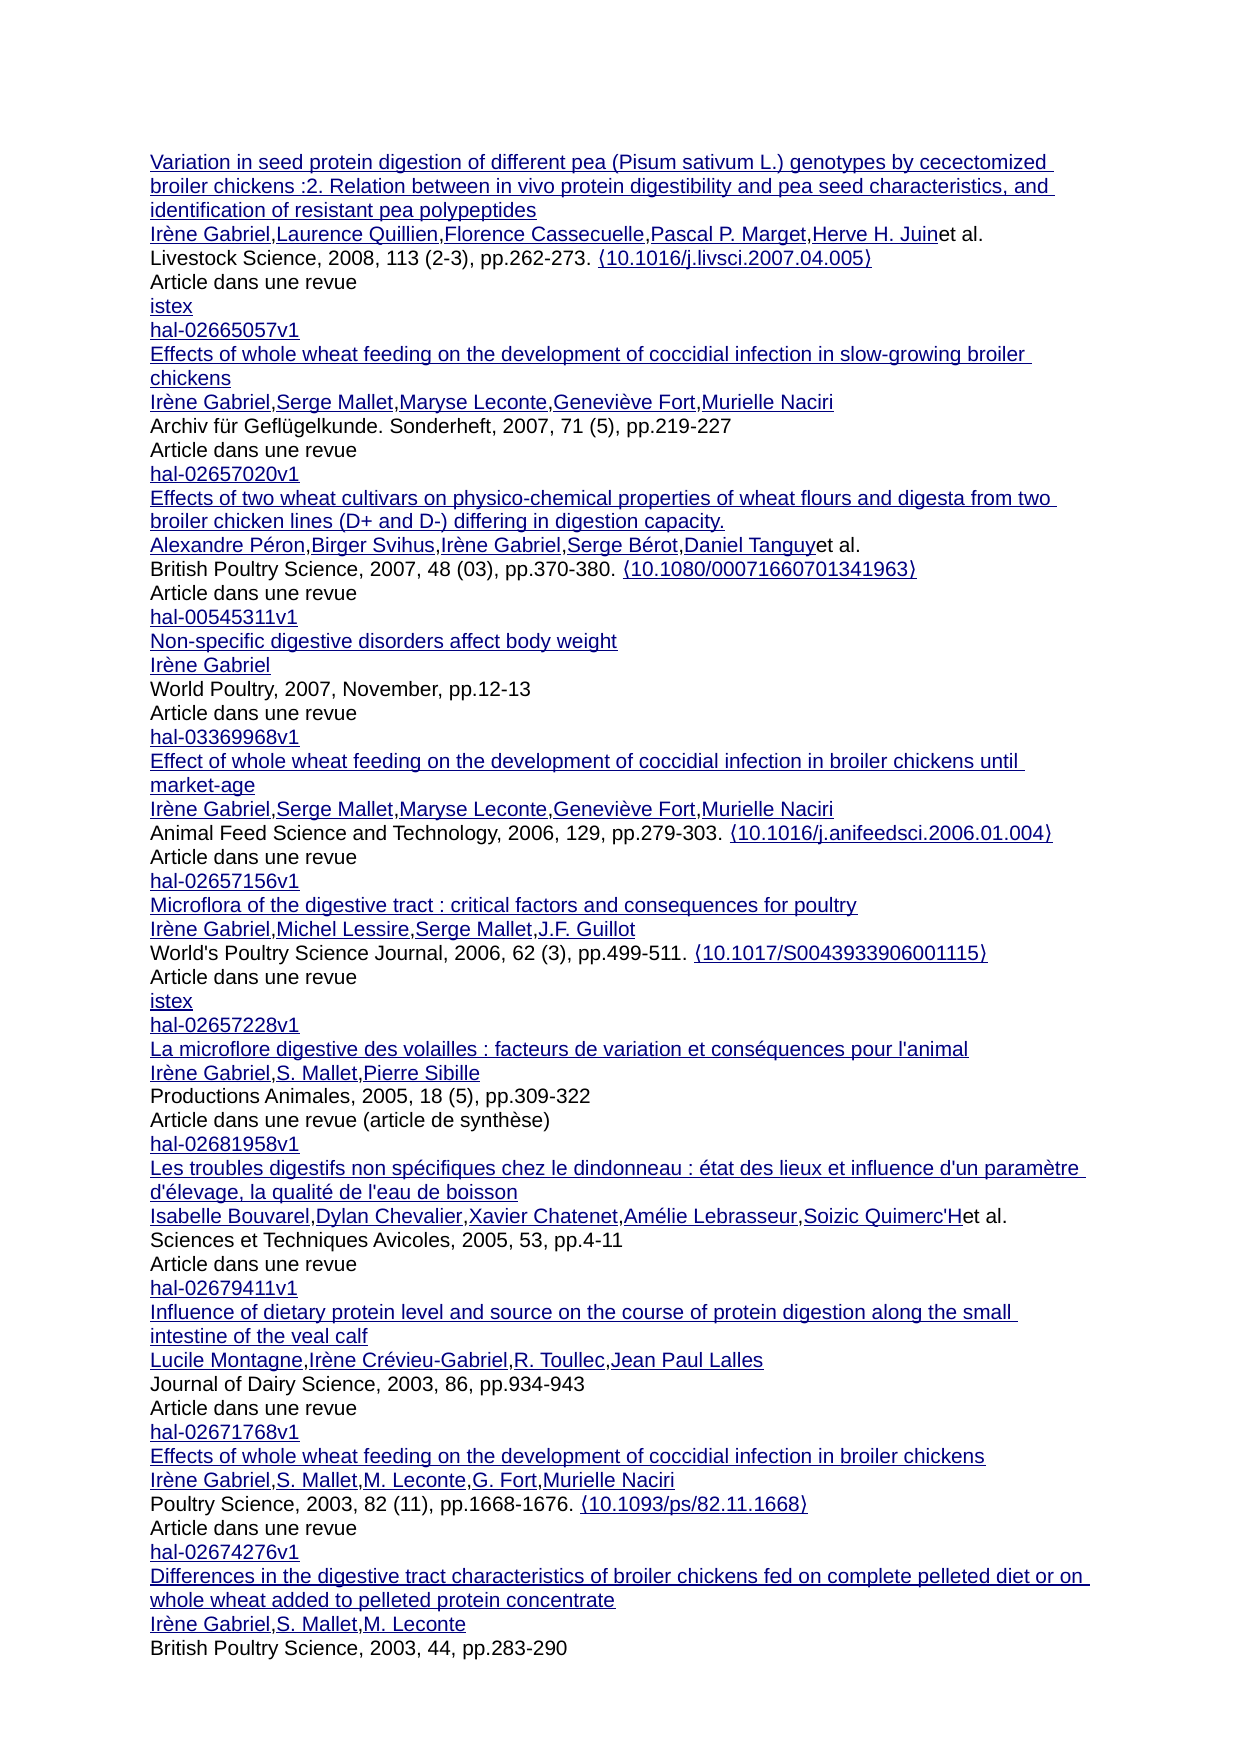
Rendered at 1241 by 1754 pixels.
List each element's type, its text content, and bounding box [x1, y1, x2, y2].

table_cell Effects of two wheat cultivars on physico-chemical properties of wheat flours and digesta from two broiler chicken lines (D+ and D-) differing in digestion capacity. Alexandre Péron,Birger Svihus,Irène Gabriel,Serge Bérot,Daniel Tanguyet al. British Poultry Science, 2007, 48 (03), pp.370-380. ⟨10.1080/00071660701341963⟩ Article dans une revue hal-00545311v1 [150, 485, 1090, 629]
table_cell Les troubles digestifs non spécifiques chez le dindonneau : état des lieux et influence d'un paramètre d'élevage, la qualité de l'eau de boisson Isabelle Bouvarel,Dylan Chevalier,Xavier Chatenet,Amélie Lebrasseur,Soizic Quimerc'Het al. Sciences et Techniques Avicoles, 2005, 53, pp.4-11 Article dans une revue hal-02679411v1 [150, 1156, 1090, 1300]
table_cell whole wheat added to pelleted protein concentrate Irène Gabriel,S. Mallet,M. Leconte British Poultry Science, 2003, 44, pp.283-290 [150, 1586, 1090, 1659]
table_cell Influence of dietary protein level and source on the course of protein digestion along the small intestine of the veal calf Lucile Montagne,Irène Crévieu-Gabriel,R. Toullec,Jean Paul Lalles Journal of Dairy Science, 2003, 86, pp.934-943 Article dans une revue hal-02671768v1 [150, 1300, 1090, 1444]
table_cell Effects of whole wheat feeding on the development of coccidial infection in broiler chickens Irène Gabriel,S. Mallet,M. Leconte,G. Fort,Murielle Naciri Poultry Science, 2003, 82 (11), pp.1668-1676. ⟨10.1093/ps/82.11.1668⟩ Article dans une revue hal-02674276v1 [150, 1444, 1090, 1563]
table_cell Effect of whole wheat feeding on the development of coccidial infection in broiler chickens until market-age Irène Gabriel,Serge Mallet,Maryse Leconte,Geneviève Fort,Murielle Naciri Animal Feed Science and Technology, 2006, 129, pp.279-303. ⟨10.1016/j.anifeedsci.2006.01.004⟩ Article dans une revue hal-02657156v1 [150, 749, 1090, 893]
table_cell Differences in the digestive tract characteristics of broiler chickens fed on complete pelleted diet or on [150, 1564, 1090, 1584]
table_cell Non-specific digestive disorders affect body weight Irène Gabriel World Poultry, 2007, November, pp.12-13 Article dans une revue hal-03369968v1 [150, 629, 1090, 749]
table_cell Variation in seed protein digestion of different pea (Pisum sativum L.) genotypes by cecectomized broiler chickens :2. Relation between in vivo protein digestibility and pea seed characteristics, and identification of resistant pea polypeptides Irène Gabriel,Laurence Quillien,Florence Cassecuelle,Pascal P. Marget,Herve H. Juinet al. Livestock Science, 2008, 113 (2-3), pp.262-273. ⟨10.1016/j.livsci.2007.04.005⟩ Article dans une revue istex hal-02665057v1 [150, 150, 1090, 342]
table_cell Microflora of the digestive tract : critical factors and consequences for poultry Irène Gabriel,Michel Lessire,Serge Mallet,J.F. Guillot World's Poultry Science Journal, 2006, 62 (3), pp.499-511. ⟨10.1017/S0043933906001115⟩ Article dans une revue istex hal-02657228v1 [150, 893, 1090, 1036]
table_cell Effects of whole wheat feeding on the development of coccidial infection in slow-growing broiler chickens Irène Gabriel,Serge Mallet,Maryse Leconte,Geneviève Fort,Murielle Naciri Archiv für Geflügelkunde. Sonderheft, 2007, 71 (5), pp.219-227 Article dans une revue hal-02657020v1 [150, 342, 1090, 485]
table_cell La microflore digestive des volailles : facteurs de variation et conséquences pour l'animal Irène Gabriel,S. Mallet,Pierre Sibille Productions Animales, 2005, 18 (5), pp.309-322 Article dans une revue (article de synthèse) hal-02681958v1 [150, 1036, 1090, 1156]
